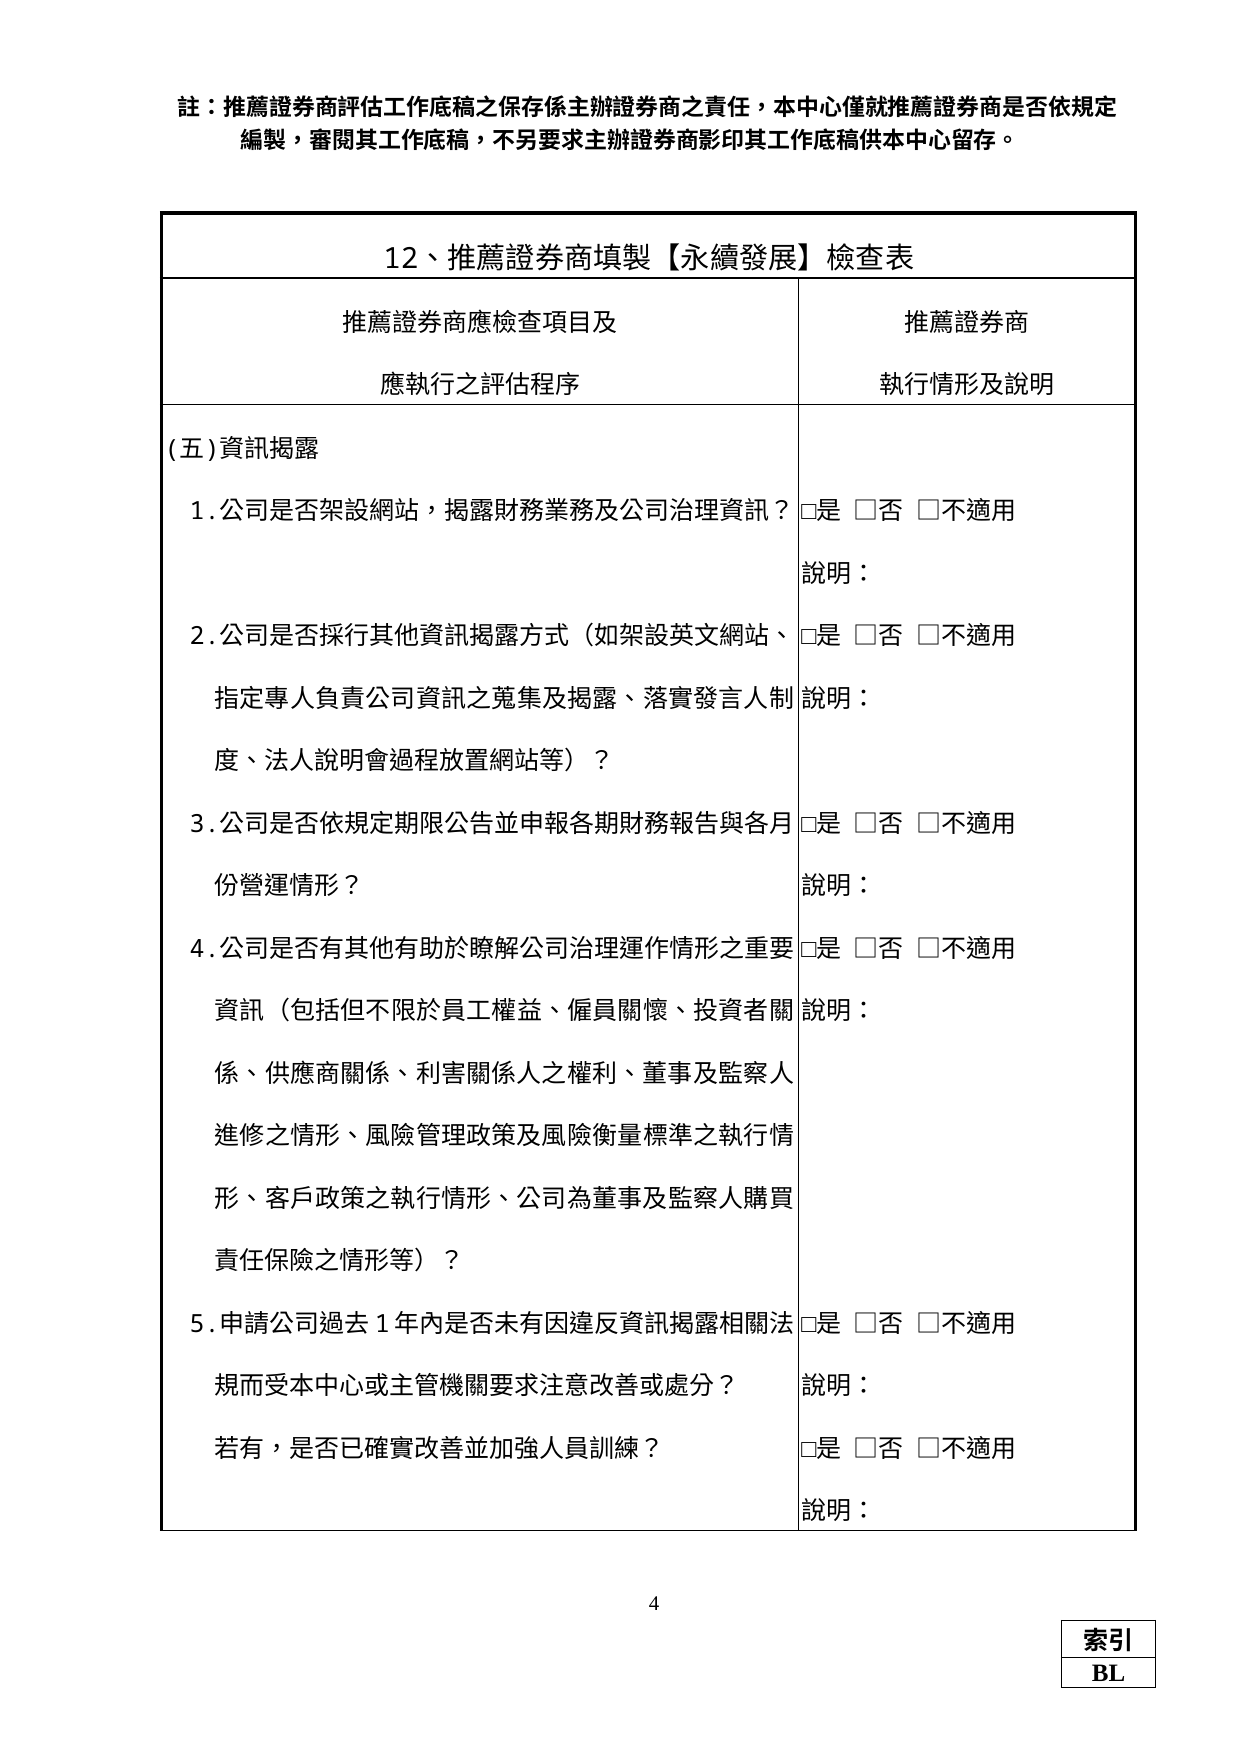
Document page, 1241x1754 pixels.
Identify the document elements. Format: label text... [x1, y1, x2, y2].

table_cell [1137, 404, 1141, 1529]
table_cell 推薦證券商 執行情形及說明 [799, 279, 1134, 403]
table_cell (五)資訊揭露 1.公司是否架設網站，揭露財務業務及公司治理資訊？ 2.公司是否採行其他資訊揭露方式（如架設英文網站、指定專人負責公司資訊之蒐集及揭露、落實發言人制度、法人說明會過程放置網站等）？ 3.公司是否依規定期限公告並申報各期財務報告與各月份營運情形？ 4.公司是否有其他有助於瞭解公司治理運作情形之重要資訊（包括但不限於員工權益、僱員關懷、投資者關係、供應商關係、利害關係人之權利、董事及監察人進修之情形、風險管理政策及風險衡量標準之執行情形、客戶政策之執行情形、公司為董事及監察人購買責任保險之情形等）？ 5.申請公司過去1年內是否未有因違反資訊揭露相關法規而受本中心或主管機關要求注意改善或處分？ 若有，是否已確實改善並加強人員訓練？ [163, 405, 798, 1529]
table_header 12、推薦證券商填製【永續發展】檢查表 [163, 215, 1134, 277]
table_cell [1137, 277, 1141, 403]
table_cell [1141, 277, 1145, 403]
table_cell [1141, 404, 1145, 1529]
table_cell □是 □否 □不適用 說明： □是 □否 □不適用 說明： □是 □否 □不適用 說明： □是 □否 □不適用 說明： □是 □否 □不適用 說明： □是 □否 □不適用 說明： [799, 405, 1134, 1529]
table_cell 推薦證券商應檢查項目及 應執行之評估程序 [163, 279, 798, 403]
table_header [1137, 211, 1145, 277]
